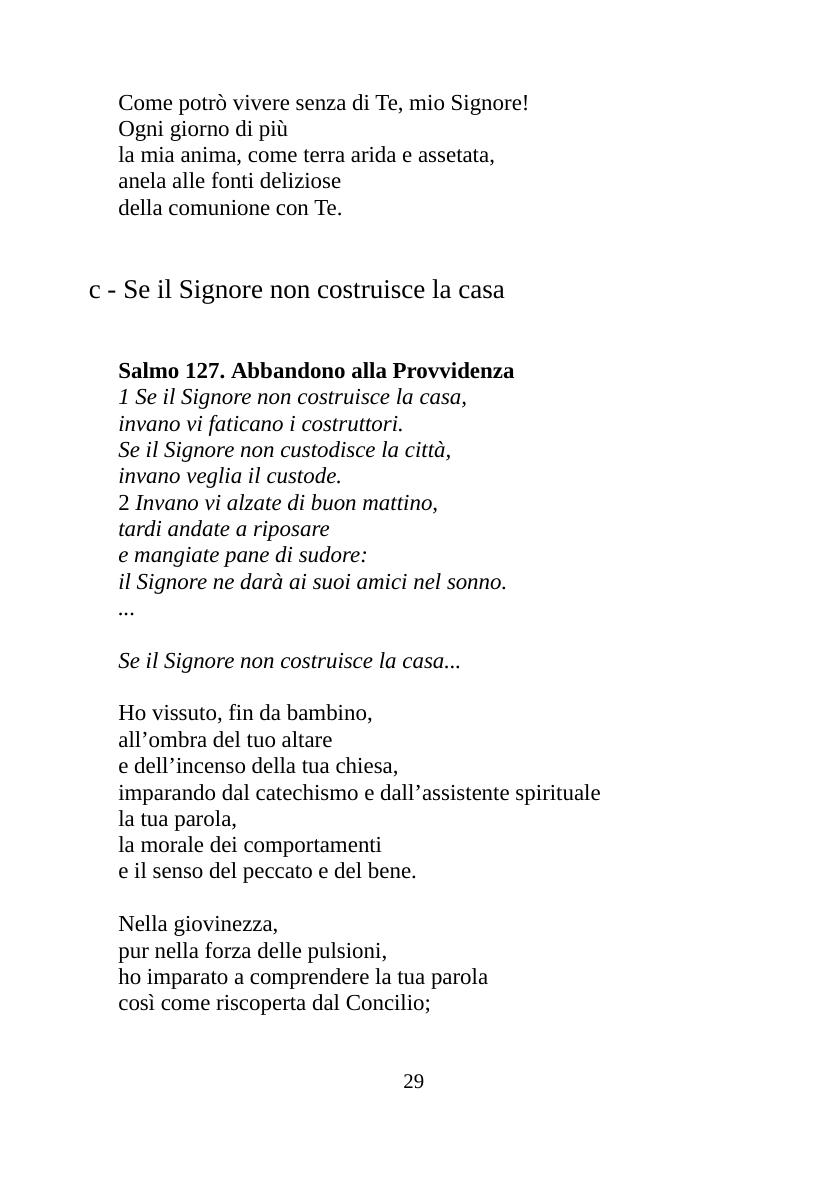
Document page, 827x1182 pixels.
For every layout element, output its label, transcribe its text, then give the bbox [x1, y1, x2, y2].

text all’ombra del tuo altare [88, 726, 738, 752]
text invano vi faticano i costruttori. [88, 409, 738, 436]
text invano veglia il custode. [88, 462, 738, 489]
text la mia anima, come terra arida e assetata, [88, 141, 738, 168]
text anela alle fonti deliziose [88, 168, 738, 194]
text Salmo 127. Abbandono alla Provvidenza [88, 357, 738, 383]
text 2 Invano vi alzate di buon mattino, [88, 489, 738, 515]
text ho imparato a comprendere la tua parola [88, 963, 738, 989]
subtitle c - Se il Signore non costruisce la casa [88, 273, 738, 304]
text Se il Signore non custodisce la città, [88, 436, 738, 462]
text Se il Signore non costruisce la casa... [88, 647, 738, 673]
text Nella giovinezza, [88, 910, 738, 937]
text pur nella forza delle pulsioni, [88, 937, 738, 963]
text tardi andate a riposare [88, 515, 738, 541]
text imparando dal catechismo e dall’assistente spirituale [88, 778, 738, 805]
text ... [88, 594, 738, 620]
text Ogni giorno di più [88, 115, 738, 141]
text e il senso del peccato e del bene. [88, 858, 738, 884]
text 1 Se il Signore non costruisce la casa, [88, 383, 738, 409]
text e dell’incenso della tua chiesa, [88, 752, 738, 778]
text la morale dei comportamenti [88, 831, 738, 858]
text il Signore ne darà ai suoi amici nel sonno. [88, 568, 738, 594]
text così come riscoperta dal Concilio; [88, 989, 738, 1016]
text della comunione con Te. [88, 194, 738, 220]
text Ho vissuto, fin da bambino, [88, 699, 738, 726]
text Come potrò vivere senza di Te, mio Signore! [88, 88, 738, 115]
text la tua parola, [88, 805, 738, 831]
text e mangiate pane di sudore: [88, 541, 738, 568]
